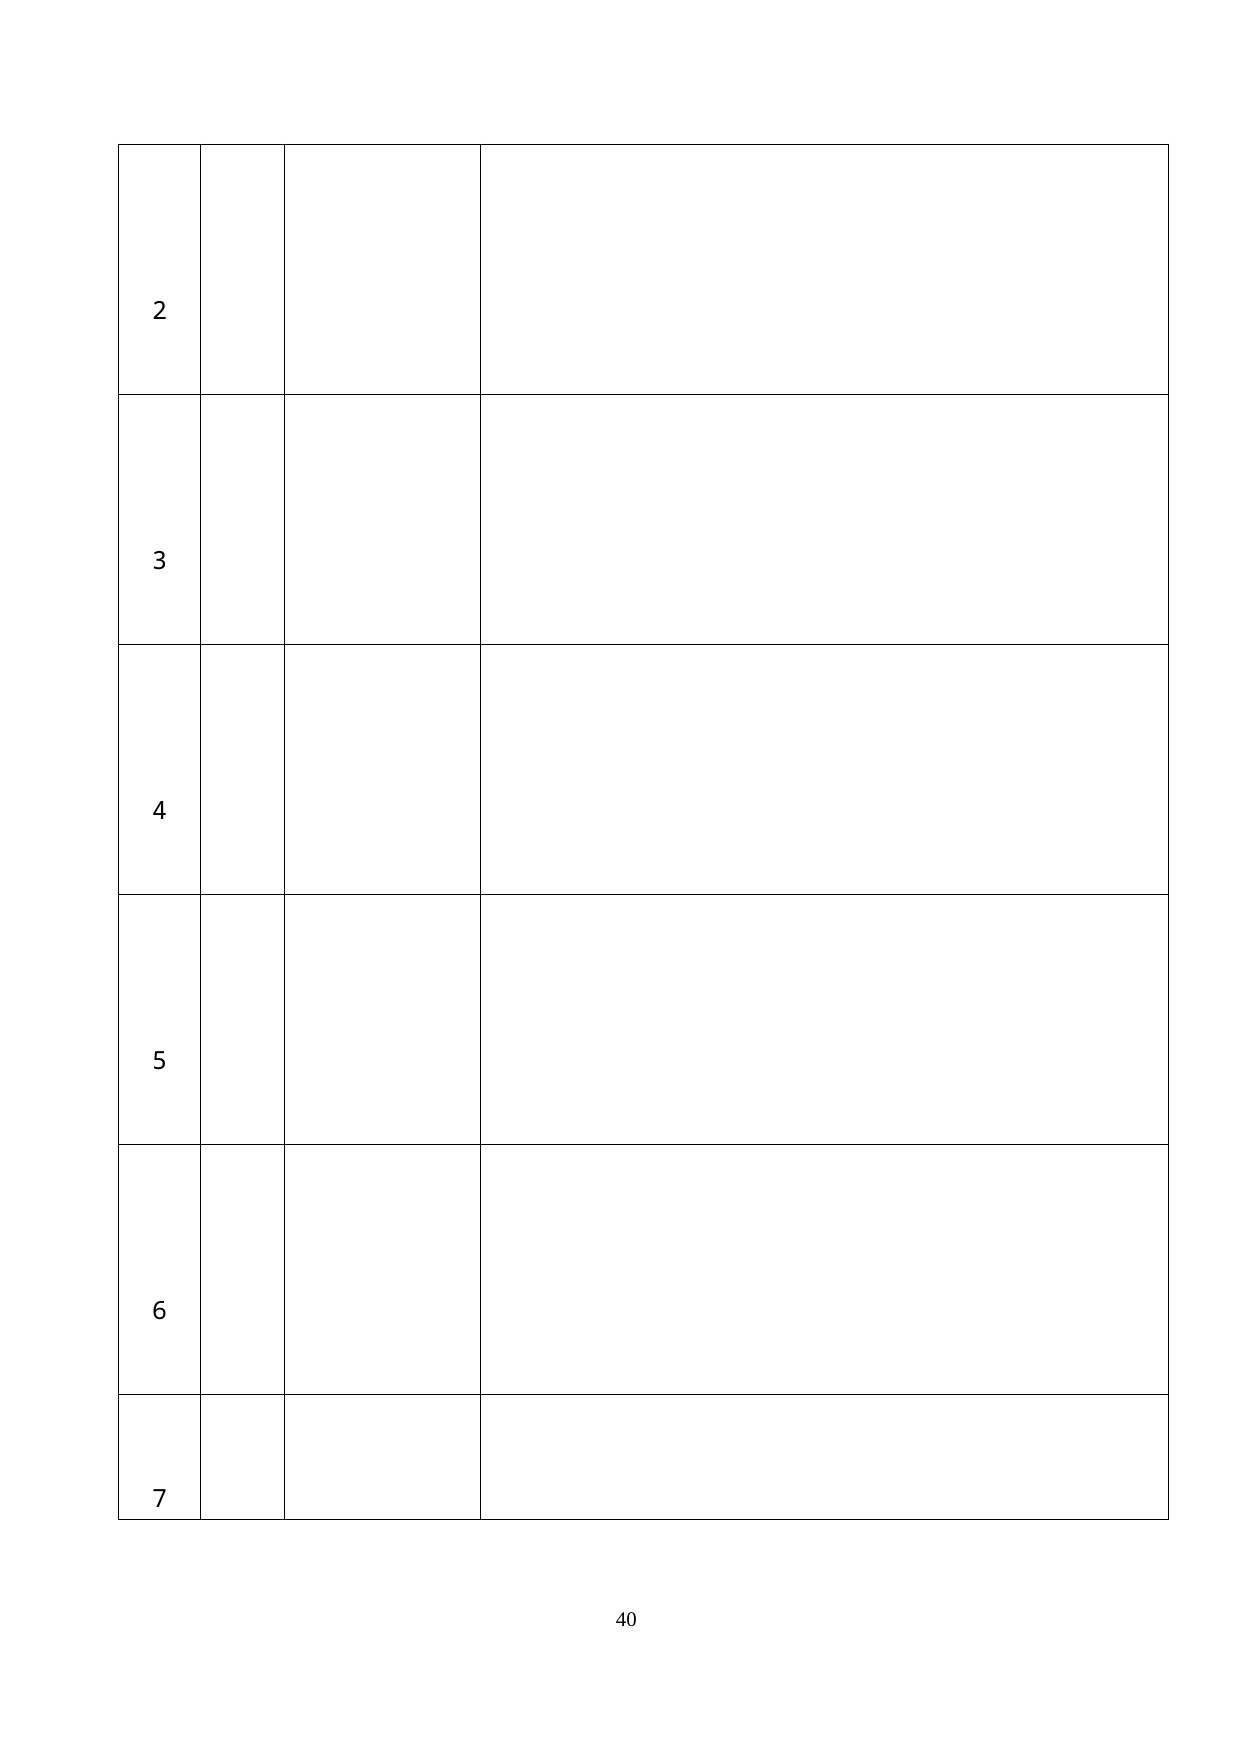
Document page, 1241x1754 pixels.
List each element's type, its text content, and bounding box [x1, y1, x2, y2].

table_cell 3 [119, 395, 200, 643]
table_cell [285, 1395, 480, 1518]
table_cell [201, 895, 284, 1143]
table_cell [285, 395, 480, 643]
table_cell [481, 145, 1168, 393]
table_cell [201, 1395, 284, 1518]
table_cell [285, 1145, 480, 1393]
table_cell 7 [119, 1395, 200, 1518]
table_cell [201, 145, 284, 393]
table_cell [201, 1145, 284, 1393]
table_cell [481, 1145, 1168, 1393]
table_cell [201, 395, 284, 643]
table_cell [481, 645, 1168, 893]
table_cell [285, 145, 480, 393]
table_cell 6 [119, 1145, 200, 1393]
table_cell [481, 1395, 1168, 1518]
table_cell [201, 645, 284, 893]
table_cell 2 [119, 145, 200, 393]
table_cell [285, 645, 480, 893]
table_cell [285, 895, 480, 1143]
table_cell [481, 395, 1168, 643]
table_cell 5 [119, 895, 200, 1143]
table_cell 4 [119, 645, 200, 893]
table_cell [481, 895, 1168, 1143]
